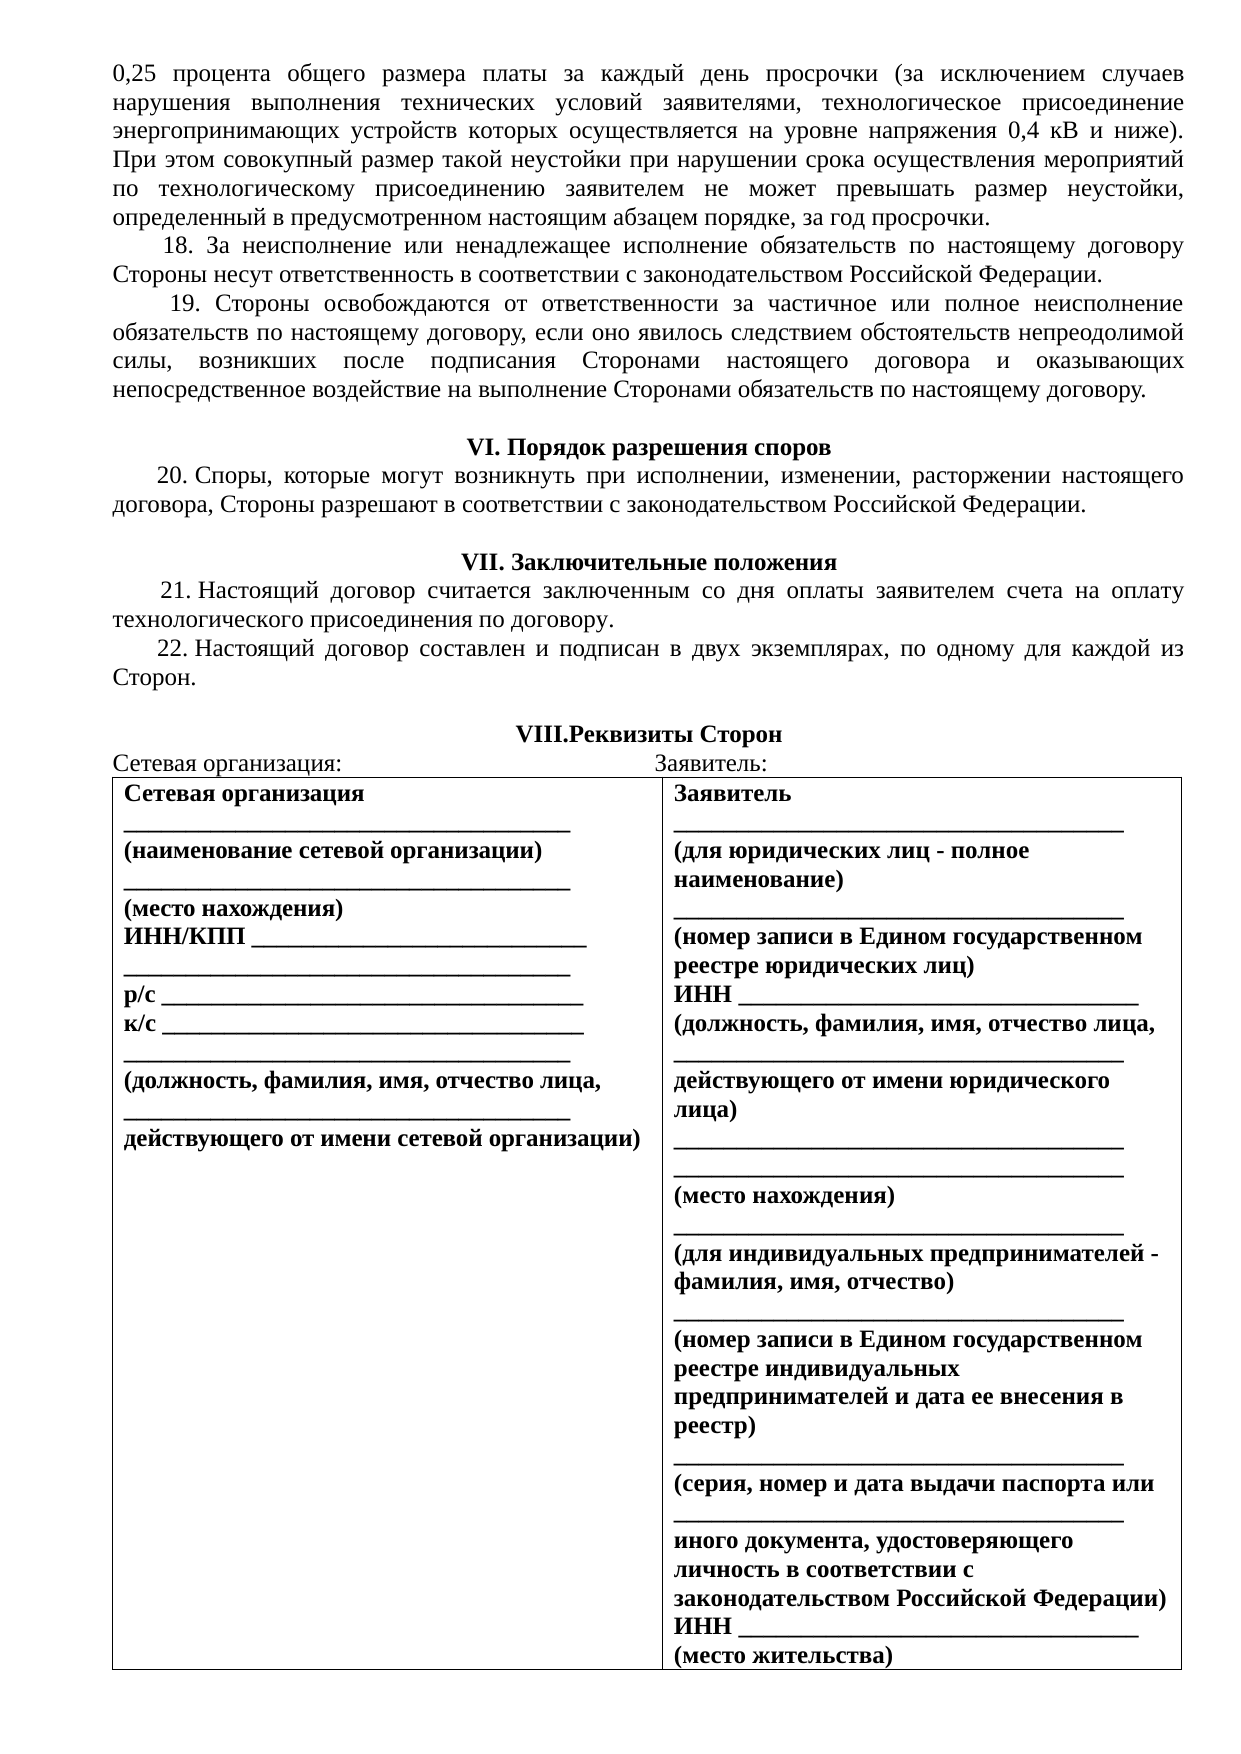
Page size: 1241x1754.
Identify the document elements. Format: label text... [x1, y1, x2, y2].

text 0,25 процента общего размера платы за каждый день просрочки (за исключением случаев нарушения выполнения технических условий заявителями, технологическое присоединение энергопринимающих устройств которых осуществляется на уровне напряжения 0,4 кВ и ниже). При этом совокупный размер такой неустойки при нарушении срока осуществления мероприятий по технологическому присоединению заявителем не может превышать размер неустойки, определенный в предусмотренном настоящим абзацем порядке, за год просрочки. [112, 58, 1185, 230]
text VII. Заключительные положения [112, 547, 1185, 575]
text Сетевая организация: Заявитель: [112, 748, 1185, 777]
table_header Заявитель ____________________________________ (для юридических лиц - полное наименование) ____________________________________ (номер записи в Едином государственном реестре юридических лиц) ИНН ________________________________ (должность, фамилия, имя, отчество лица, ____________________________________ действующего от имени юридического лица) ____________________________________ ____________________________________ (место нахождения) ____________________________________ (для индивидуальных предпринимателей - фамилия, имя, отчество) ____________________________________ (номер записи в Едином государственном реестре индивидуальных предпринимателей и дата ее внесения в реестр) ____________________________________ (серия, номер и дата выдачи паспорта или ____________________________________ иного документа, удостоверяющего личность в соответствии с законодательством Российской Федерации) ИНН ________________________________ (место жительства) [663, 778, 1181, 1669]
text VI. Порядок разрешения споров [112, 432, 1185, 460]
text 20. Споры, которые могут возникнуть при исполнении, изменении, расторжении настоящего договора, Стороны разрешают в соответствии с законодательством Российской Федерации. [112, 460, 1185, 518]
table_header Сетевая организация ____________________________________ (наименование сетевой организации) ____________________________________ (место нахождения) ИНН/КПП ___________________________ ____________________________________ р/с __________________________________ к/с __________________________________ ____________________________________ (должность, фамилия, имя, отчество лица, ____________________________________ действующего от имени сетевой организации) [113, 778, 662, 1669]
text 19. Стороны освобождаются от ответственности за частичное или полное неисполнение обязательств по настоящему договору, если оно явилось следствием обстоятельств непреодолимой силы, возникших после подписания Сторонами настоящего договора и оказывающих непосредственное воздействие на выполнение Сторонами обязательств по настоящему договору. [112, 288, 1185, 403]
text 22. Настоящий договор составлен и подписан в двух экземплярах, по одному для каждой из Сторон. [112, 633, 1185, 690]
text 21. Настоящий договор считается заключенным со дня оплаты заявителем счета на оплату технологического присоединения по договору. [112, 575, 1185, 633]
text VIII.Реквизиты Сторон [112, 719, 1185, 748]
text 18. За неисполнение или ненадлежащее исполнение обязательств по настоящему договору Стороны несут ответственность в соответствии с законодательством Российской Федерации. [112, 230, 1185, 288]
